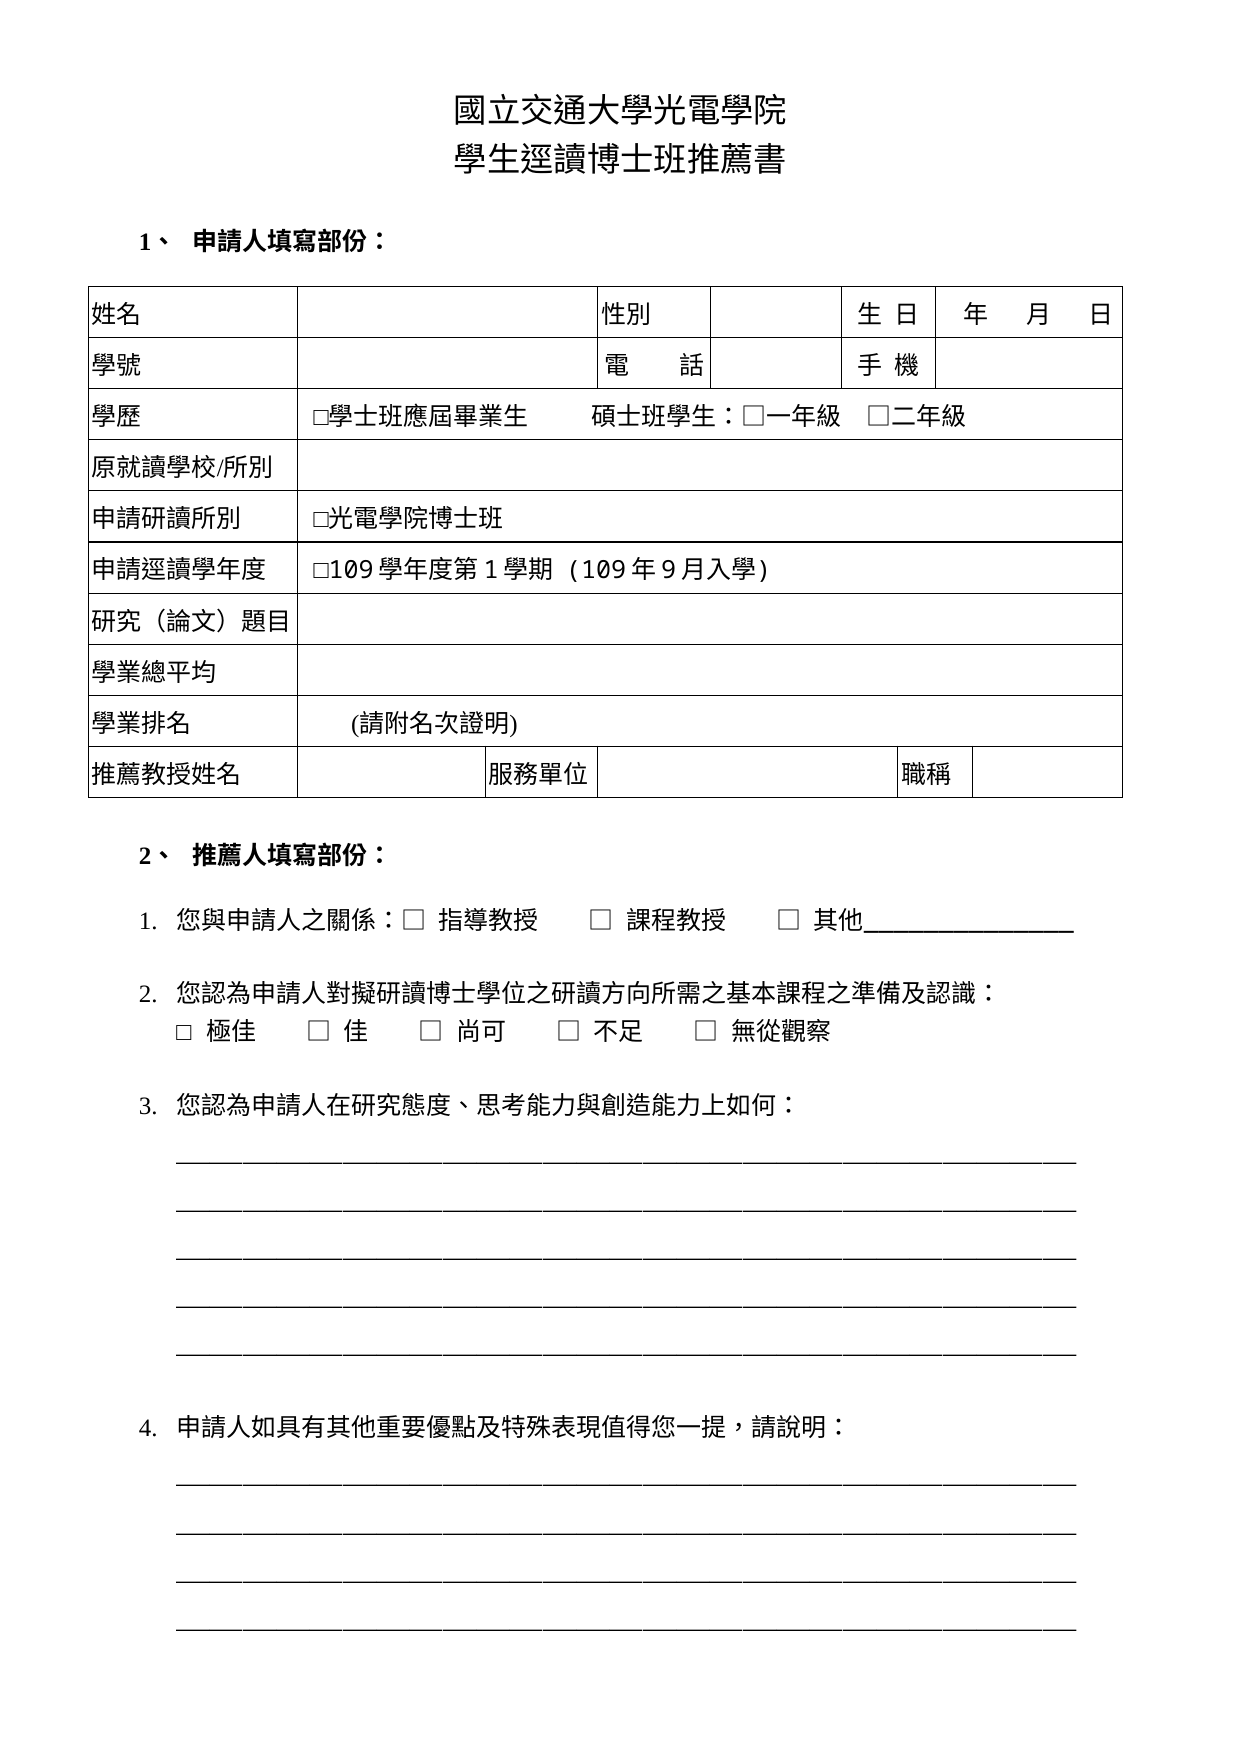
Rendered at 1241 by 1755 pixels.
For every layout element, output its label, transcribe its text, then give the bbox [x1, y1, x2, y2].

table_cell □光電學院博士班 [298, 491, 1122, 541]
table_cell 電 話 [598, 338, 710, 388]
table_cell [298, 338, 597, 388]
list 申請人填寫部份： [139, 221, 1152, 257]
text ＿＿＿＿＿＿＿＿＿＿＿＿＿＿＿＿＿＿＿＿＿＿＿＿＿＿＿ [176, 1314, 1152, 1362]
text 國立交通大學光電學院 [89, 89, 1152, 130]
text ＿＿＿＿＿＿＿＿＿＿＿＿＿＿＿＿＿＿＿＿＿＿＿＿＿＿＿ [176, 1266, 1152, 1314]
table_cell [973, 747, 1122, 797]
table_cell □學士班應屆畢業生 碩士班學生：□一年級 □二年級 [298, 389, 1122, 439]
table_cell 申請逕讀學年度 [89, 543, 297, 592]
table_cell [298, 747, 485, 797]
table_cell [298, 440, 1122, 490]
table_header [711, 287, 841, 337]
text ＿＿＿＿＿＿＿＿＿＿＿＿＿＿＿＿＿＿＿＿＿＿＿＿＿＿＿ [176, 1492, 1152, 1541]
text ＿＿＿＿＿＿＿＿＿＿＿＿＿＿＿＿＿＿＿＿＿＿＿＿＿＿＿ [176, 1444, 1152, 1492]
text □ 極佳 □ 佳 □ 尚可 □ 不足 □ 無從觀察 [176, 1010, 1152, 1048]
list 申請人如具有其他重要優點及特殊表現值得您一提，請說明： [139, 1408, 1152, 1444]
table_cell (請附名次證明) [298, 696, 1122, 746]
text ＿＿＿＿＿＿＿＿＿＿＿＿＿＿＿＿＿＿＿＿＿＿＿＿＿＿＿ [176, 1589, 1152, 1637]
table_cell 研究（論文）題目 [89, 594, 297, 643]
table_cell 手 機 [842, 338, 935, 388]
list 您與申請人之關係：□ 指導教授 □ 課程教授 □ 其他______________ [139, 900, 1152, 936]
table_cell [598, 747, 897, 797]
table_cell 原就讀學校/所別 [89, 440, 297, 490]
list 您認為申請人對擬研讀博士學位之研讀方向所需之基本課程之準備及認識： [139, 974, 1152, 1010]
table_cell [298, 645, 1122, 694]
text ＿＿＿＿＿＿＿＿＿＿＿＿＿＿＿＿＿＿＿＿＿＿＿＿＿＿＿ [176, 1218, 1152, 1266]
table_header 姓名 [89, 287, 297, 337]
table_cell 學歷 [89, 389, 297, 439]
table_cell 學業排名 [89, 696, 297, 746]
list 推薦人填寫部份： [139, 835, 1152, 871]
text ＿＿＿＿＿＿＿＿＿＿＿＿＿＿＿＿＿＿＿＿＿＿＿＿＿＿＿ [176, 1541, 1152, 1589]
table_header 性別 [598, 287, 710, 337]
table_cell 申請研讀所別 [89, 491, 297, 541]
list 您認為申請人在研究態度、思考能力與創造能力上如何： [139, 1085, 1152, 1121]
table_cell □109學年度第1學期 (109年9月入學) [298, 543, 1122, 592]
text ＿＿＿＿＿＿＿＿＿＿＿＿＿＿＿＿＿＿＿＿＿＿＿＿＿＿＿ [176, 1169, 1152, 1218]
table_cell 推薦教授姓名 [89, 747, 297, 797]
table_cell [298, 594, 1122, 643]
table_cell 職稱 [898, 747, 972, 797]
table_header 年 月 日 [936, 287, 1122, 337]
table_cell 服務單位 [486, 747, 597, 797]
table_cell [711, 338, 841, 388]
table_cell 學號 [89, 338, 297, 388]
table_header 生 日 [842, 287, 935, 337]
table_cell [936, 338, 1122, 388]
table_cell 學業總平均 [89, 645, 297, 694]
text 學生逕讀博士班推薦書 [89, 138, 1152, 179]
text ＿＿＿＿＿＿＿＿＿＿＿＿＿＿＿＿＿＿＿＿＿＿＿＿＿＿＿ [176, 1121, 1152, 1169]
table_header [298, 287, 597, 337]
